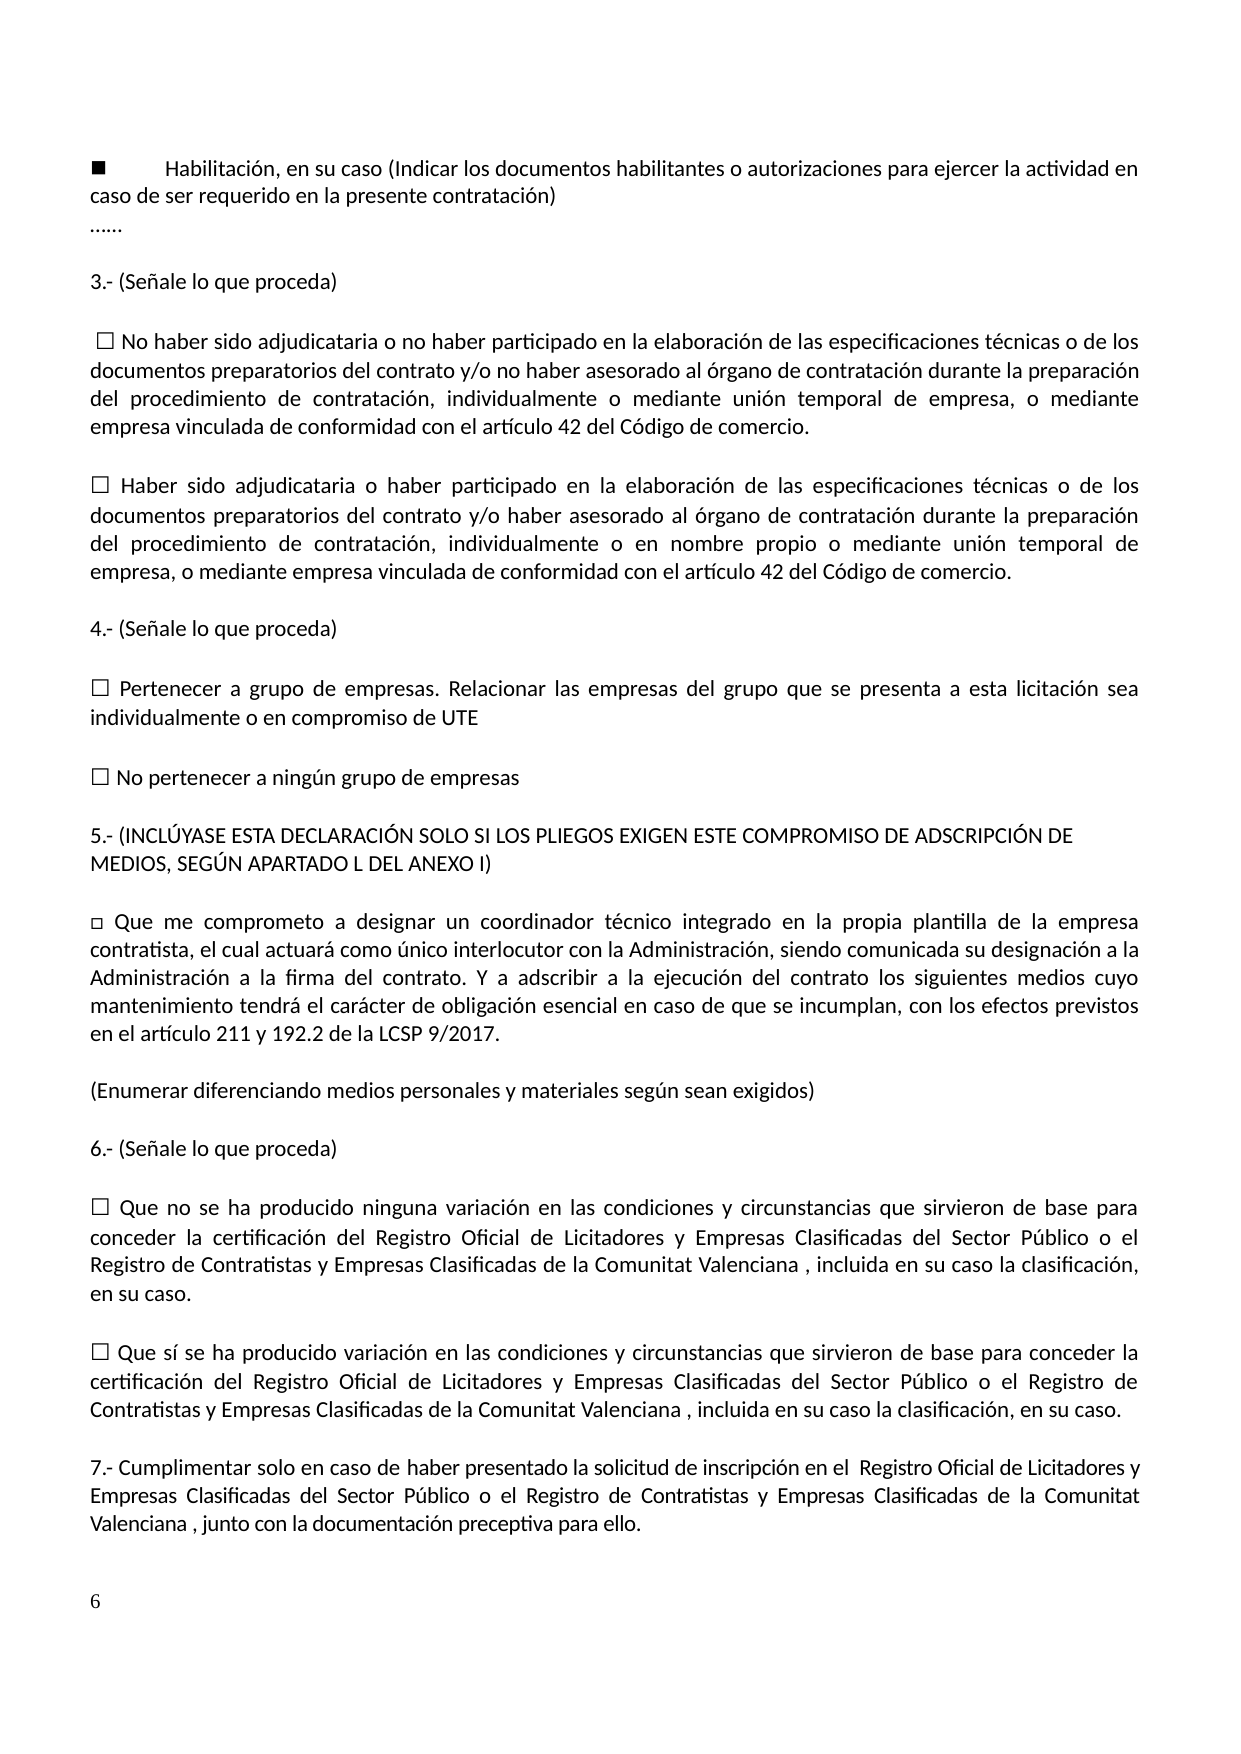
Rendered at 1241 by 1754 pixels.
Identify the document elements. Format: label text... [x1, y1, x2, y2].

text ☐ Que sí se ha producido variación en las condiciones y circunstancias que sirvieron de base para conceder la certificación del Registro Oficial de Licitadores y Empresas Clasificadas del Sector Público o el Registro de Contratistas y Empresas Clasificadas de la Comunitat Valenciana , incluida en su caso la clasificación, en su caso. [90, 1336, 1141, 1423]
text 6.- (Señale lo que proceda) [90, 1134, 1141, 1162]
text □ Que me comprometo a designar un coordinador técnico integrado en la propia plantilla de la empresa contratista, el cual actuará como único interlocutor con la Administración, siendo comunicada su designación a la Administración a la firma del contrato. Y a adscribir a la ejecución del contrato los siguientes medios cuyo mantenimiento tendrá el carácter de obligación esencial en caso de que se incumplan, con los efectos previstos en el artículo 211 y 192.2 de la LCSP 9/2017. [90, 907, 1141, 1047]
text 4.- (Señale lo que proceda) [90, 614, 1141, 642]
text 5.- (INCLÚYASE ESTA DECLARACIÓN SOLO SI LOS PLIEGOS EXIGEN ESTE COMPROMISO DE ADSCRIPCIÓN DE MEDIOS, SEGÚN APARTADO L DEL ANEXO I) [90, 821, 1141, 877]
text (Enumerar diferenciando medios personales y materiales según sean exigidos) [90, 1076, 1141, 1104]
text ☐ Que no se ha producido ninguna variación en las condiciones y circunstancias que sirvieron de base para conceder la certificación del Registro Oficial de Licitadores y Empresas Clasificadas del Sector Público o el Registro de Contratistas y Empresas Clasificadas de la Comunitat Valenciana , incluida en su caso la clasificación, en su caso. [90, 1191, 1141, 1307]
list Habilitación, en su caso (Indicar los documentos habilitantes o autorizaciones para ejercer la actividad en caso de ser requerido en la presente contratación) [90, 154, 1140, 210]
text ☐ Pertenecer a grupo de empresas. Relacionar las empresas del grupo que se presenta a esta licitación sea individualmente o en compromiso de UTE [90, 672, 1141, 731]
text ☐ No pertenecer a ningún grupo de empresas [90, 761, 1141, 792]
text …... [90, 210, 1141, 238]
text ☐ No haber sido adjudicataria o no haber participado en la elaboración de las especificaciones técnicas o de los documentos preparatorios del contrato y/o no haber asesorado al órgano de contratación durante la preparación del procedimiento de contratación, individualmente o mediante unión temporal de empresa, o mediante empresa vinculada de conformidad con el artículo 42 del Código de comercio. [90, 325, 1141, 440]
text ☐ Haber sido adjudicataria o haber participado en la elaboración de las especificaciones técnicas o de los documentos preparatorios del contrato y/o haber asesorado al órgano de contratación durante la preparación del procedimiento de contratación, individualmente o en nombre propio o mediante unión temporal de empresa, o mediante empresa vinculada de conformidad con el artículo 42 del Código de comercio. [90, 469, 1141, 585]
text 3.- (Señale lo que proceda) [90, 267, 1141, 295]
text 7.- Cumplimentar solo en caso de haber presentado la solicitud de inscripción en el Registro Oficial de Licitadores y Empresas Clasificadas del Sector Público o el Registro de Contratistas y Empresas Clasificadas de la Comunitat Valenciana , junto con la documentación preceptiva para ello. [90, 1453, 1141, 1537]
